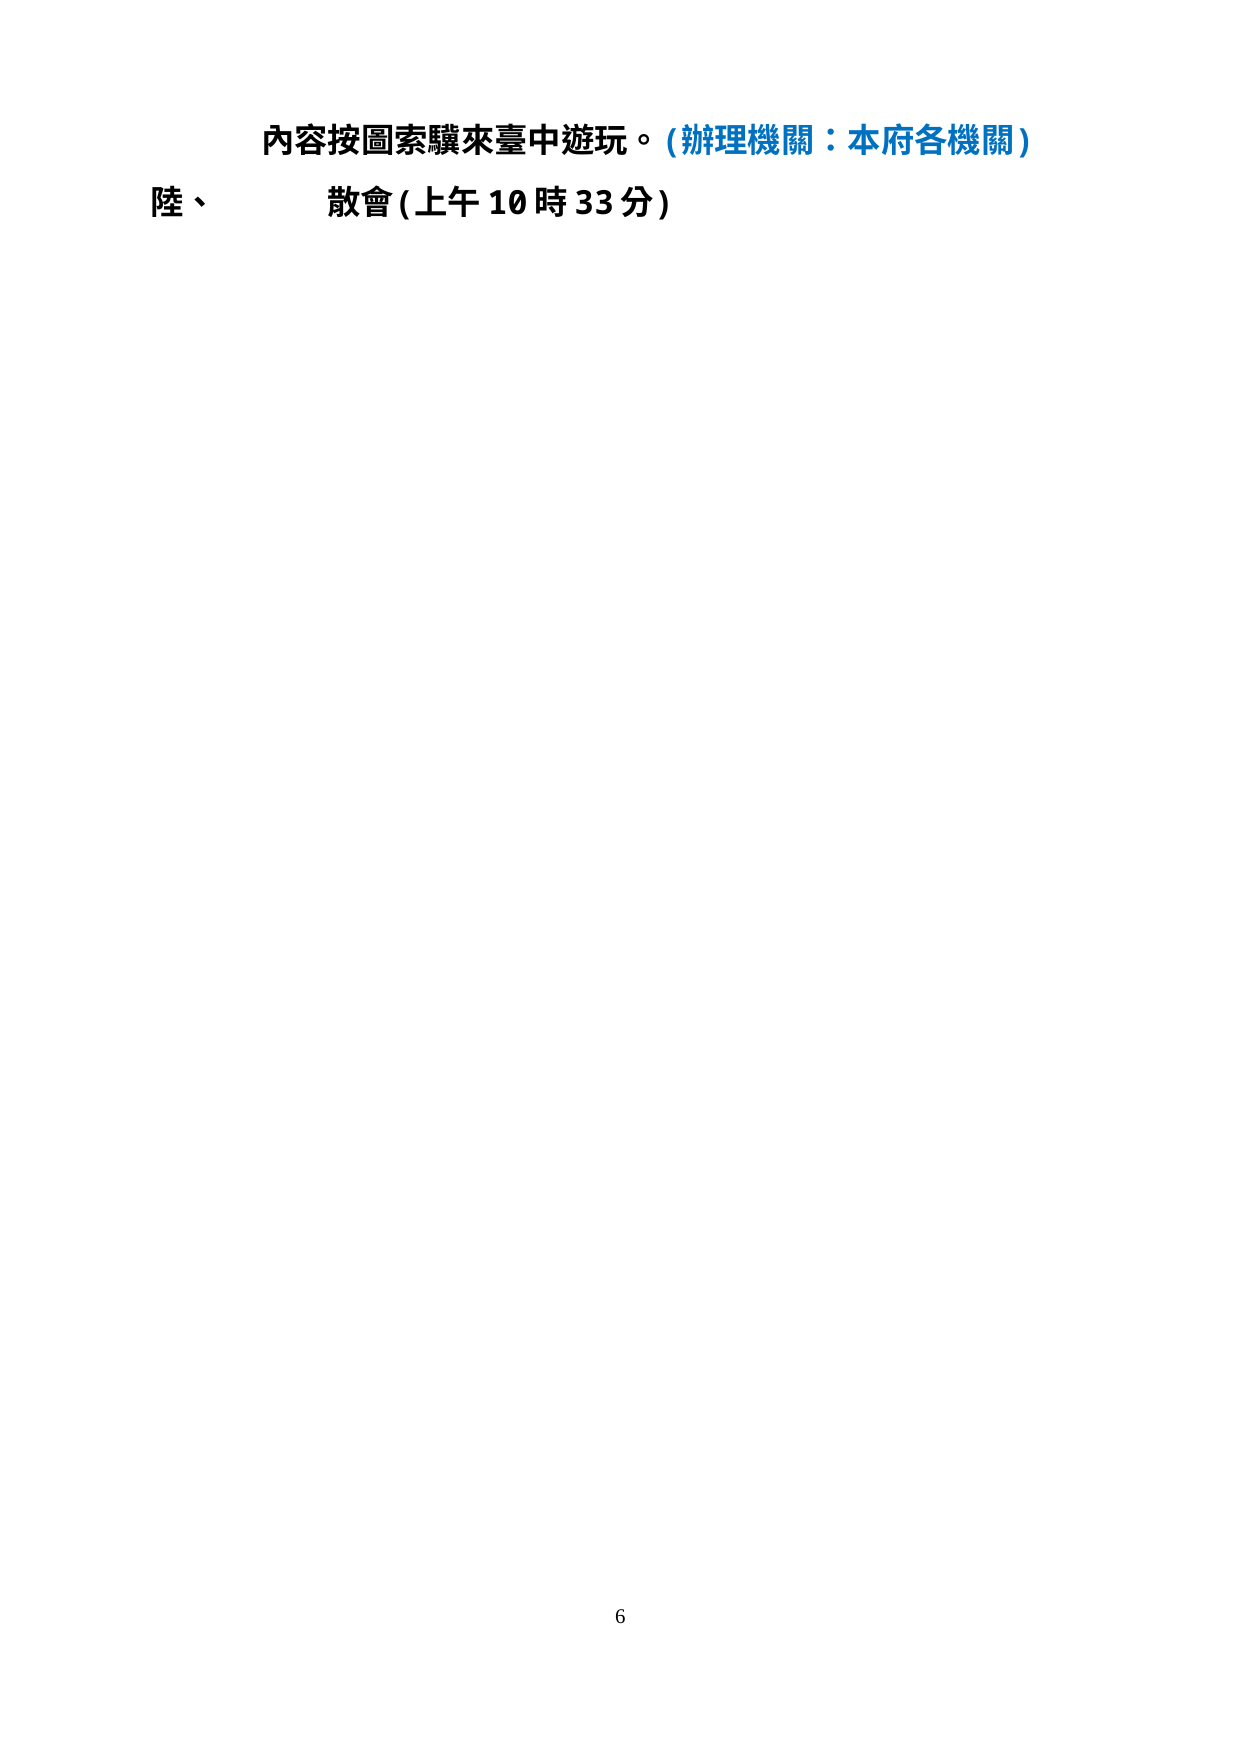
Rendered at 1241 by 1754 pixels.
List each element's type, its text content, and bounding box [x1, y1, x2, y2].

list 以往為迅速累積知名度，臺中購物節邀請藝人擔任代言人，提升能見度，今年邁入第五屆，我們優化行銷策略，並節省代言經費，由各商圈、夜市與店家拍攝行銷相關影片總計26支，本人亦費時約3週時間依據不同商圈搭配不同聲音、語調等錄製配音，自上星期市政會議開始陸續分次播放，請大家積極宣傳。另外，26支影片內容相當豐富且包含各商圈特色，也歡迎全國民眾依照影片內容按圖索驥來臺中遊玩。(辦理機關：本府各機關) [194, 96, 1090, 159]
list 散會(上午10時33分) [150, 159, 1090, 221]
